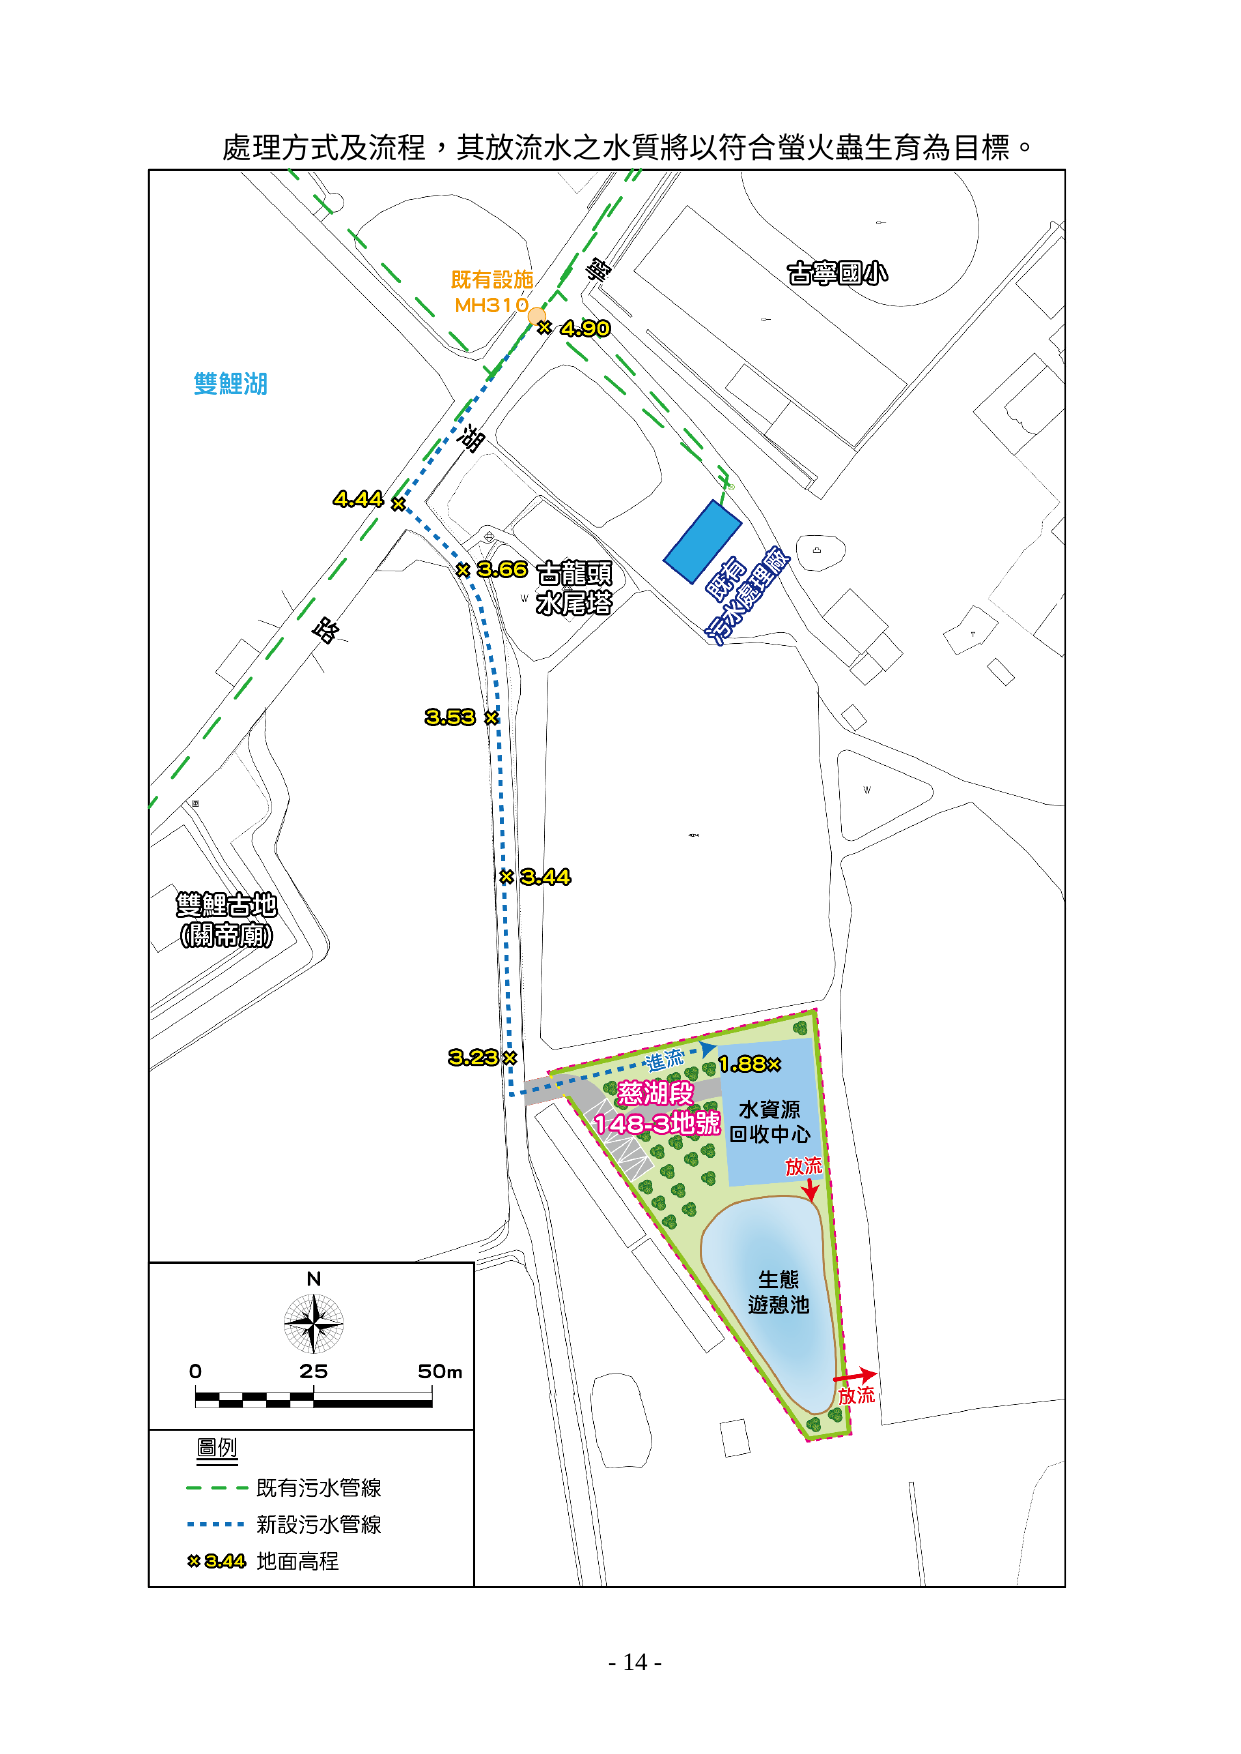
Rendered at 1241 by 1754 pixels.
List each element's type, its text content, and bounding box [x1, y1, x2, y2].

picture [147, 168, 1067, 1588]
text 另為整合周邊水環境與相關計畫，以達到提升環境生態景觀品質之目標，後續設計時將整合雙鯉湖、慈湖之導覽步道及自行車道路線，串連本計畫生態園區，並納入螢火蟲復育規劃構想。本案新建水資源回收中心設計時將考量進流水之污染物項目及濃度，並妥善規劃污水處理方式及流程，其放流水之水質將以符合螢火蟲生育為目標。 [223, 118, 1122, 168]
